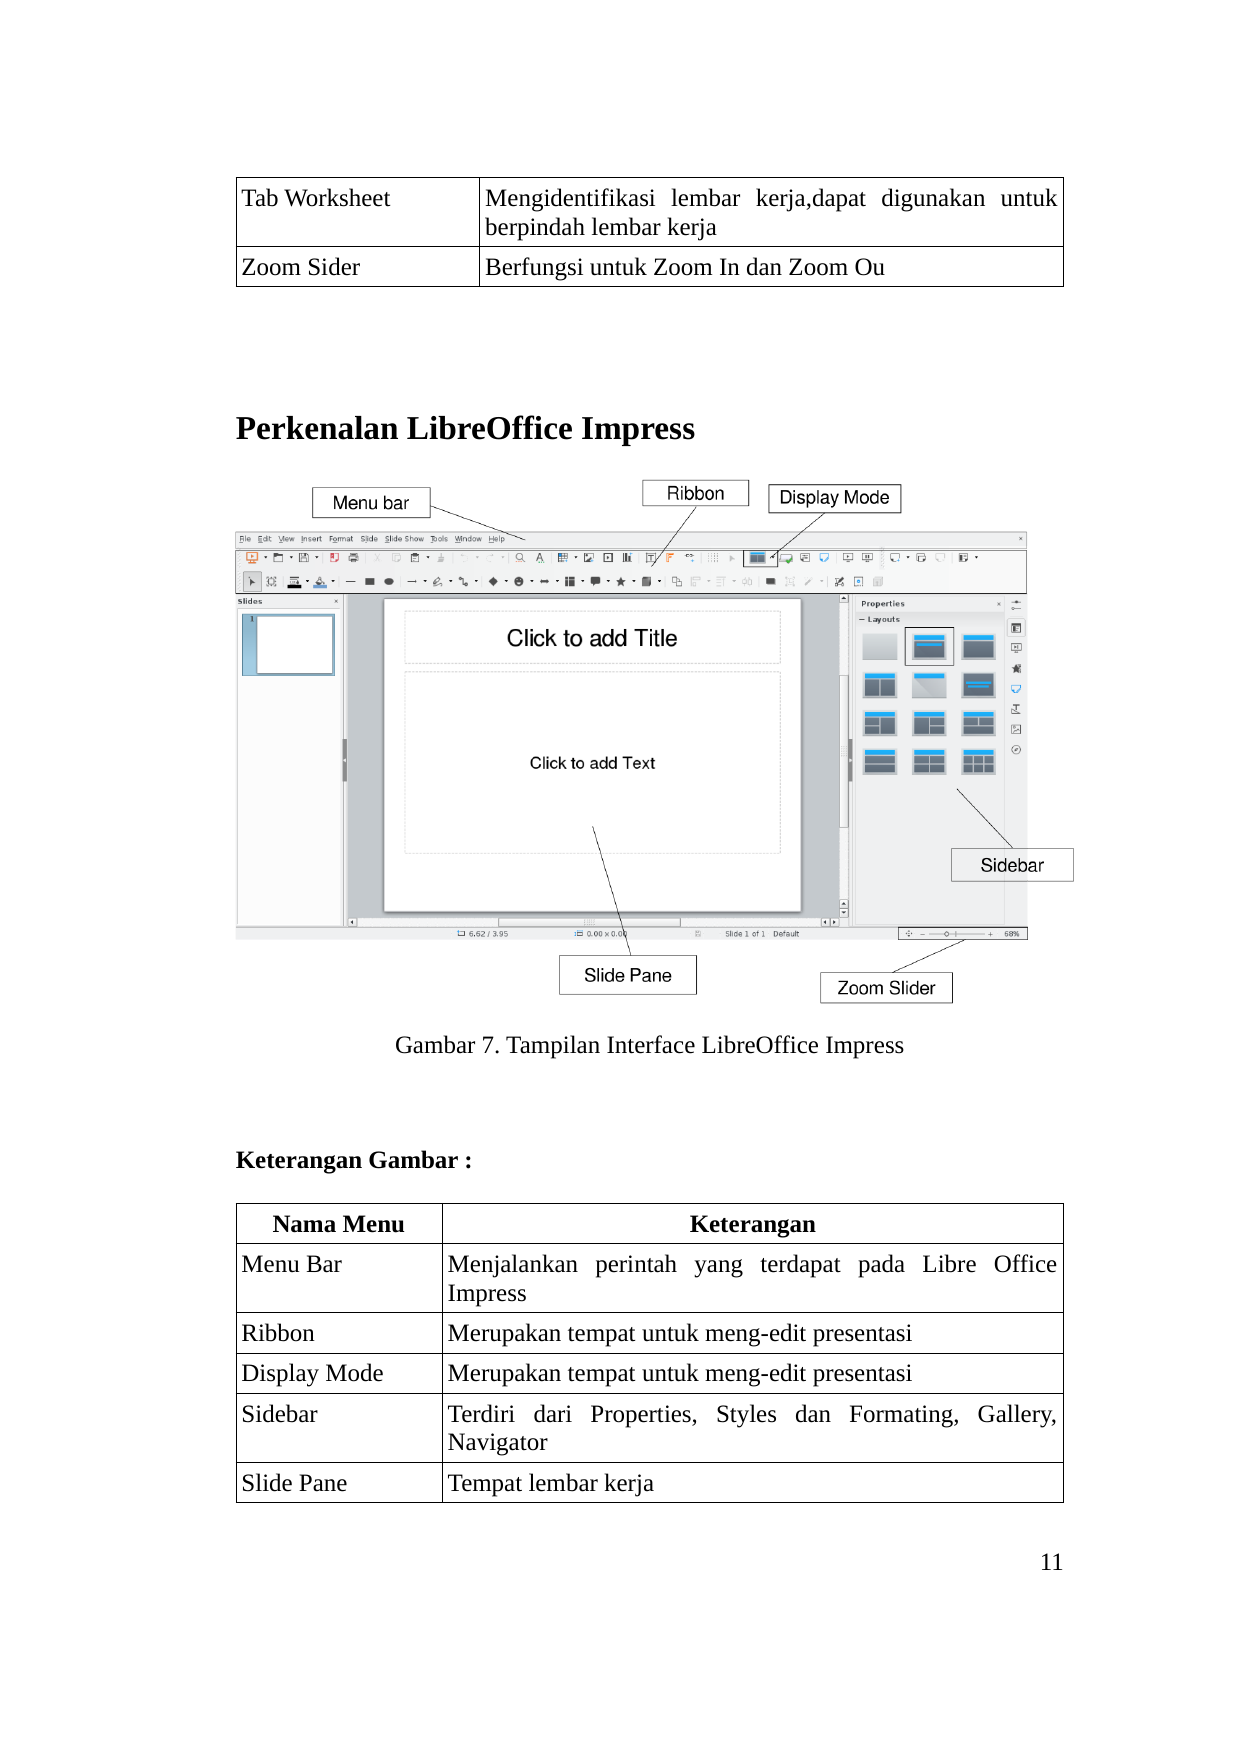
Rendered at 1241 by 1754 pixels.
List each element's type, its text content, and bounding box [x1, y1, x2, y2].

table_cell Merupakan tempat untuk meng-edit presentasi [443, 1313, 1063, 1353]
table_cell Zoom Sider [237, 247, 479, 286]
table_header Nama Menu [237, 1204, 442, 1243]
table_cell Menjalankan perintah yang terdapat pada Libre Office Impress [443, 1244, 1063, 1312]
table_cell Slide Pane [237, 1463, 442, 1502]
table_cell Tab Worksheet [237, 178, 479, 246]
table_cell Ribbon [237, 1313, 442, 1353]
table_cell Mengidentifikasi lembar kerja,dapat digunakan untuk berpindah lembar kerja [480, 178, 1063, 246]
table_cell Berfungsi untuk Zoom In dan Zoom Ou [480, 247, 1063, 286]
table_cell Terdiri dari Properties, Styles dan Formating, Gallery, Navigator [443, 1394, 1063, 1462]
table_header Keterangan [443, 1204, 1063, 1243]
table_cell Sidebar [237, 1394, 442, 1462]
table_cell Tempat lembar kerja [443, 1463, 1063, 1502]
table_cell Merupakan tempat untuk meng-edit presentasi [443, 1354, 1063, 1393]
table_cell Display Mode [237, 1354, 442, 1393]
picture [195, 458, 1104, 1016]
table_cell Menu Bar [237, 1244, 442, 1312]
subtitle Perkenalan LibreOffice Impress [236, 408, 1063, 446]
text Keterangan Gambar : [236, 1145, 1063, 1174]
text Gambar 7. Tampilan Interface LibreOffice Impress [236, 1016, 1063, 1058]
